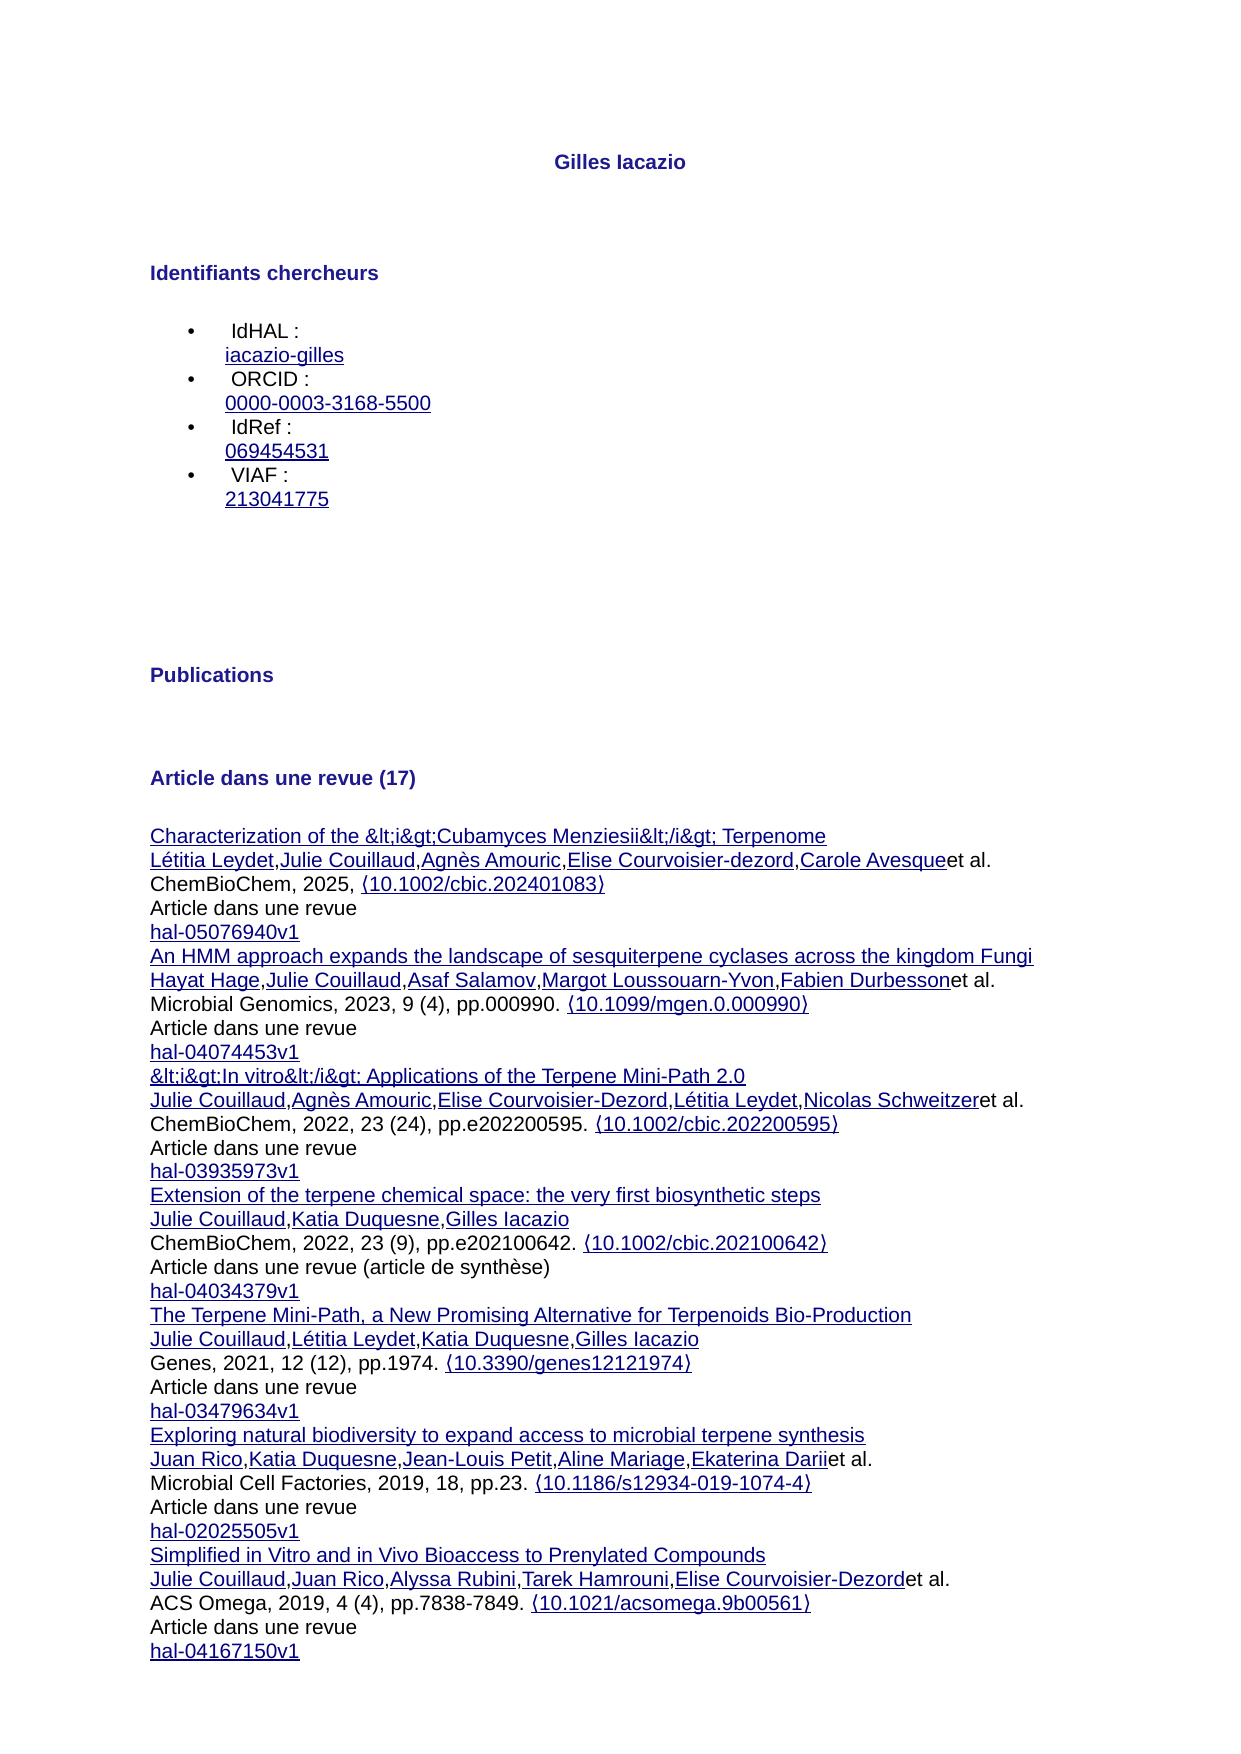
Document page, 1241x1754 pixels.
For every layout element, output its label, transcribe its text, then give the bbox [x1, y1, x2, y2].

table_header Characterization of the &lt;i&gt;Cubamyces Menziesii&lt;/i&gt; Terpenome Létitia Leydet,Julie Couillaud,Agnès Amouric,Elise Courvoisier‐dezord,Carole Avesqueet al. ChemBioChem, 2025, ⟨10.1002/cbic.202401083⟩ Article dans une revue hal-05076940v1 [150, 824, 1090, 944]
list ORCID : [187, 367, 1090, 391]
subtitle Gilles Iacazio [150, 150, 1090, 174]
list iacazio-gilles [187, 343, 1090, 367]
subtitle Publications [150, 662, 1090, 686]
table_cell Simplified in Vitro and in Vivo Bioaccess to Prenylated Compounds Julie Couillaud,Juan Rico,Alyssa Rubini,Tarek Hamrouni,Elise Courvoisier-Dezordet al. ACS Omega, 2019, 4 (4), pp.7838-7849. ⟨10.1021/acsomega.9b00561⟩ Article dans une revue hal-04167150v1 [150, 1543, 1090, 1662]
list 213041775 [187, 486, 1090, 510]
subtitle Identifiants chercheurs [150, 260, 1090, 284]
list 0000-0003-3168-5500 [187, 391, 1090, 414]
list IdHAL : [187, 319, 1090, 343]
list VIAF : [187, 462, 1090, 486]
table_cell Extension of the terpene chemical space: the very first biosynthetic steps Julie Couillaud,Katia Duquesne,Gilles Iacazio ChemBioChem, 2022, 23 (9), pp.e202100642. ⟨10.1002/cbic.202100642⟩ Article dans une revue (article de synthèse) hal-04034379v1 [150, 1183, 1090, 1303]
list IdRef : [187, 414, 1090, 438]
table_cell &lt;i&gt;In vitro&lt;/i&gt; Applications of the Terpene Mini‐Path 2.0 Julie Couillaud,Agnès Amouric,Elise Courvoisier-Dezord,Létitia Leydet,Nicolas Schweitzeret al. ChemBioChem, 2022, 23 (24), pp.e202200595. ⟨10.1002/cbic.202200595⟩ Article dans une revue hal-03935973v1 [150, 1064, 1090, 1183]
list 069454531 [187, 438, 1090, 462]
table_cell The Terpene Mini-Path, a New Promising Alternative for Terpenoids Bio-Production Julie Couillaud,Létitia Leydet,Katia Duquesne,Gilles Iacazio Genes, 2021, 12 (12), pp.1974. ⟨10.3390/genes12121974⟩ Article dans une revue hal-03479634v1 [150, 1303, 1090, 1423]
table_cell Exploring natural biodiversity to expand access to microbial terpene synthesis Juan Rico,Katia Duquesne,Jean-Louis Petit,Aline Mariage,Ekaterina Dariiet al. Microbial Cell Factories, 2019, 18, pp.23. ⟨10.1186/s12934-019-1074-4⟩ Article dans une revue hal-02025505v1 [150, 1423, 1090, 1543]
subtitle Article dans une revue (17) [150, 766, 1090, 789]
table_cell An HMM approach expands the landscape of sesquiterpene cyclases across the kingdom Fungi Hayat Hage,Julie Couillaud,Asaf Salamov,Margot Loussouarn-Yvon,Fabien Durbessonet al. Microbial Genomics, 2023, 9 (4), pp.000990. ⟨10.1099/mgen.0.000990⟩ Article dans une revue hal-04074453v1 [150, 944, 1090, 1063]
